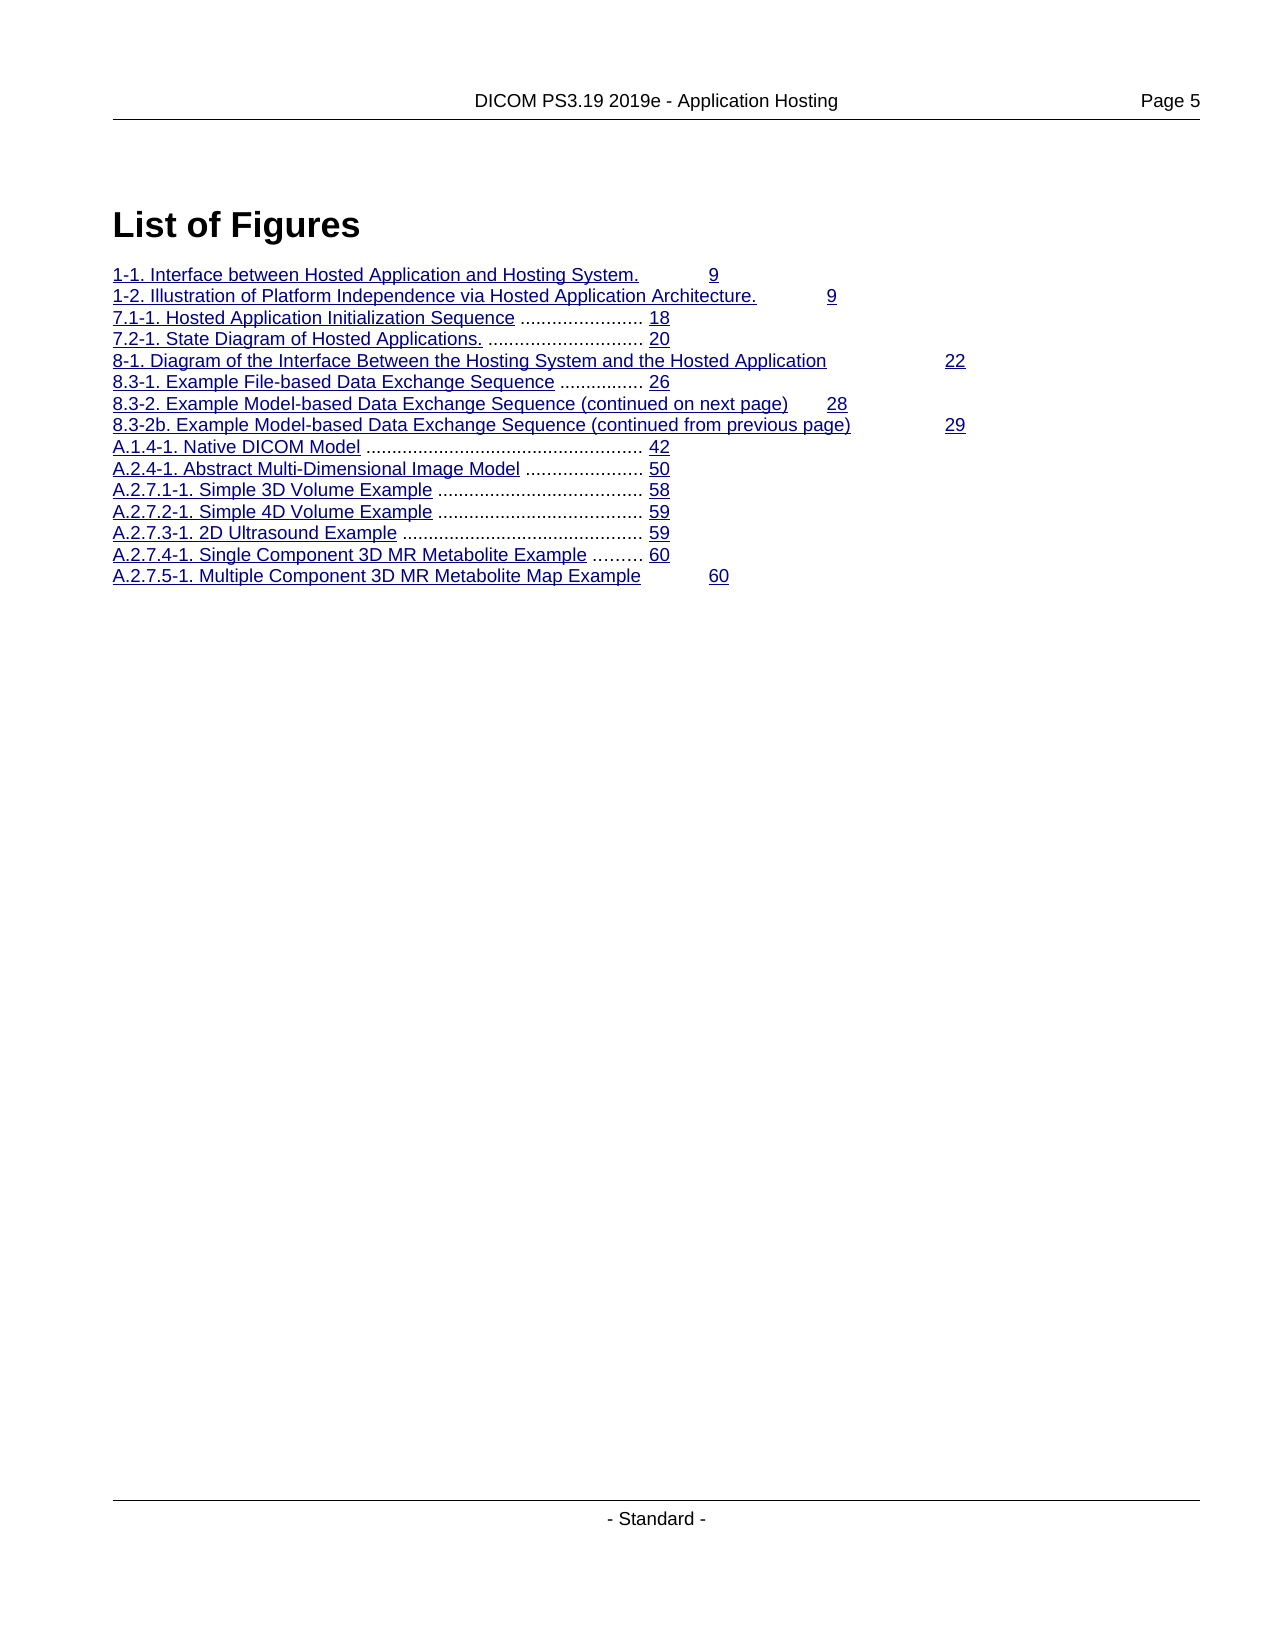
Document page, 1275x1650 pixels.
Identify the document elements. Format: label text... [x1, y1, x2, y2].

text A.2.4-1. Abstract Multi-Dimensional Image Model 0 [112, 457, 1175, 479]
text 7.2-1. State Diagram of Hosted Applications. 0 [112, 328, 1175, 349]
text A.2.7.3-1. 2D Ultrasound Example 0 [112, 522, 1175, 544]
text 8-1. Diagram of the Interface Between the Hosting System and the Hosted Application 0 [112, 349, 1175, 371]
text 8.3-1. Example File-based Data Exchange Sequence 0 [112, 371, 1175, 393]
text A.2.7.2-1. Simple 4D Volume Example 0 [112, 501, 1175, 522]
text A.2.7.1-1. Simple 3D Volume Example 0 [112, 479, 1175, 501]
text A.1.4-1. Native DICOM Model 0 [112, 436, 1175, 457]
text List of Figures [112, 204, 1200, 245]
text 8.3-2. Example Model-based Data Exchange Sequence (continued on next page) 0 [112, 393, 1175, 414]
text A.2.7.5-1. Multiple Component 3D MR Metabolite Map Example 0 [112, 565, 1175, 587]
text 7.1-1. Hosted Application Initialization Sequence 0 [112, 306, 1175, 328]
text 8.3-2b. Example Model-based Data Exchange Sequence (continued from previous page) 0 [112, 414, 1175, 436]
text A.2.7.4-1. Single Component 3D MR Metabolite Example 0 [112, 544, 1175, 565]
text 1-1. Interface between Hosted Application and Hosting System. 0 [112, 263, 1175, 285]
text 1-2. Illustration of Platform Independence via Hosted Application Architecture. 0 [112, 285, 1175, 306]
